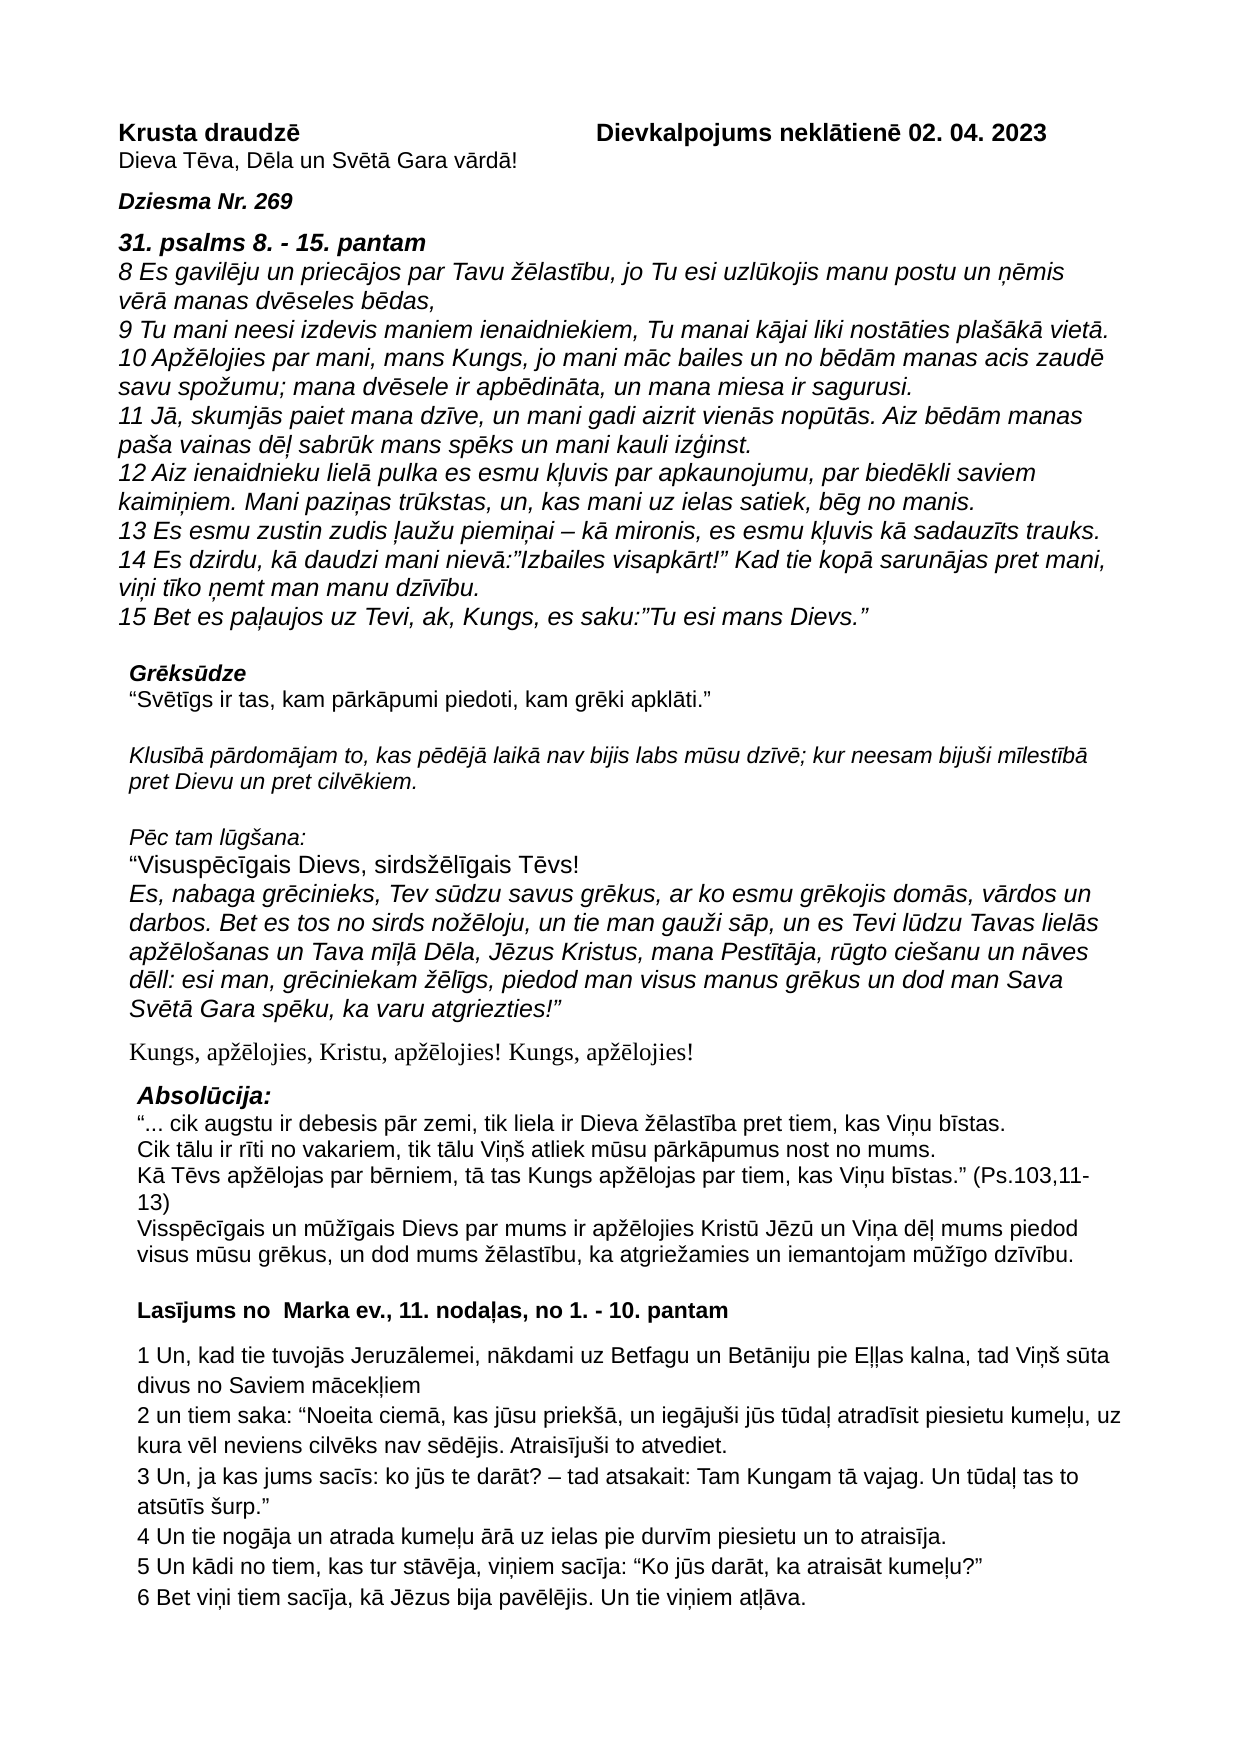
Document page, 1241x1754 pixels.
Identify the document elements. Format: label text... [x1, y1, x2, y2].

text Krusta draudzē Dievkalpojums neklātienē 02. 04. 2023 [118, 118, 1122, 147]
table_header Absolūcija: “... cik augstu ir debesis pār zemi, tik liela ir Dieva žēlastība pret tiem, kas Viņu bīstas. Cik tālu ir rīti no vakariem, tik tālu Viņš atliek mūsu pārkāpumus nost no mums. Kā Tēvs apžēlojas par bērniem, tā tas Kungs apžēlojas par tiem, kas Viņu bīstas.” (Ps.103,11-13) Visspēcīgais un mūžīgais Dievs par mums ir apžēlojies Kristū Jēzū un Viņa dēļ mums piedod visus mūsu grēkus, un dod mums žēlastību, ka atgriežamies un iemantojam mūžīgo dzīvību. Lasījums no Marka ev., 11. nodaļas, no 1. - 10. pantam 1 Un, kad tie tuvojās Jeruzālemei, nākdami uz Betfagu un Betāniju pie Eļļas kalna, tad Viņš sūta divus no Saviem mācekļiem 2 un tiem saka: “Noeita ciemā, kas jūsu priekšā, un iegājuši jūs tūdaļ atradīsit piesietu kumeļu, uz kura vēl neviens cilvēks nav sēdējis. Atraisījuši to atvediet. 3 Un, ja kas jums sacīs: ko jūs te darāt? – tad atsakait: Tam Kungam tā vajag. Un tūdaļ tas to atsūtīs šurp.” 4 Un tie nogāja un atrada kumeļu ārā uz ielas pie durvīm piesietu un to atraisīja. 5 Un kādi no tiem, kas tur stāvēja, viņiem sacīja: “Ko jūs darāt, ka atraisāt kumeļu?” 6 Bet viņi tiem sacīja, kā Jēzus bija pavēlējis. Un tie viņiem atļāva. [137, 1081, 1122, 1610]
text 31. psalms 8. - 15. pantam [118, 228, 1122, 257]
text 8 Es gavilēju un priecājos par Tavu žēlastību, jo Tu esi uzlūkojis manu postu un ņēmis vērā manas dvēseles bēdas, 9 Tu mani neesi izdevis maniem ienaidniekiem, Tu manai kājai liki nostāties plašākā vietā. 10 Apžēlojies par mani, mans Kungs, jo mani māc bailes un no bēdām manas acis zaudē savu spožumu; mana dvēsele ir apbēdināta, un mana miesa ir sagurusi. 11 Jā, skumjās paiet mana dzīve, un mani gadi aizrit vienās nopūtās. Aiz bēdām manas paša vainas dēļ sabrūk mans spēks un mani kauli izģinst. 12 Aiz ienaidnieku lielā pulka es esmu kļuvis par apkaunojumu, par biedēkli saviem kaimiņiem. Mani paziņas trūkstas, un, kas mani uz ielas satiek, bēg no manis. 13 Es esmu zustin zudis ļaužu piemiņai – kā mironis, es esmu kļuvis kā sadauzīts trauks. 14 Es dzirdu, kā daudzi mani nievā:”Izbailes visapkārt!” Kad tie kopā sarunājas pret mani, viņi tīko ņemt man manu dzīvību. 15 Bet es paļaujos uz Tevi, ak, Kungs, es saku:”Tu esi mans Dievs.” [118, 257, 1122, 631]
text Dieva Tēva, Dēla un Svētā Gara vārdā! [118, 147, 1122, 173]
table_header Grēksūdze “Svētīgs ir tas, kam pārkāpumi piedoti, kam grēki apklāti.” Klusībā pārdomājam to, kas pēdējā laikā nav bijis labs mūsu dzīvē; kur neesam bijuši mīlestībā pret Dievu un pret cilvēkiem. Pēc tam lūgšana: “Visuspēcīgais Dievs, sirdsžēlīgais Tēvs! Es, nabaga grēcinieks, Tev sūdzu savus grēkus, ar ko esmu grēkojis domās, vārdos un darbos. Bet es tos no sirds nožēloju, un tie man gauži sāp, un es Tevi lūdzu Tavas lielās apžēlošanas un Tava mīļā Dēla, Jēzus Kristus, mana Pestītāja, rūgto ciešanu un nāves dēll: esi man, grēciniekam žēlīgs, piedod man visus manus grēkus un dod man Sava Svētā Gara spēku, ka varu atgriezties!” Kungs, apžēlojies, Kristu, apžēlojies! Kungs, apžēlojies! [129, 660, 1122, 1081]
text Dziesma Nr. 269 [118, 188, 1122, 214]
